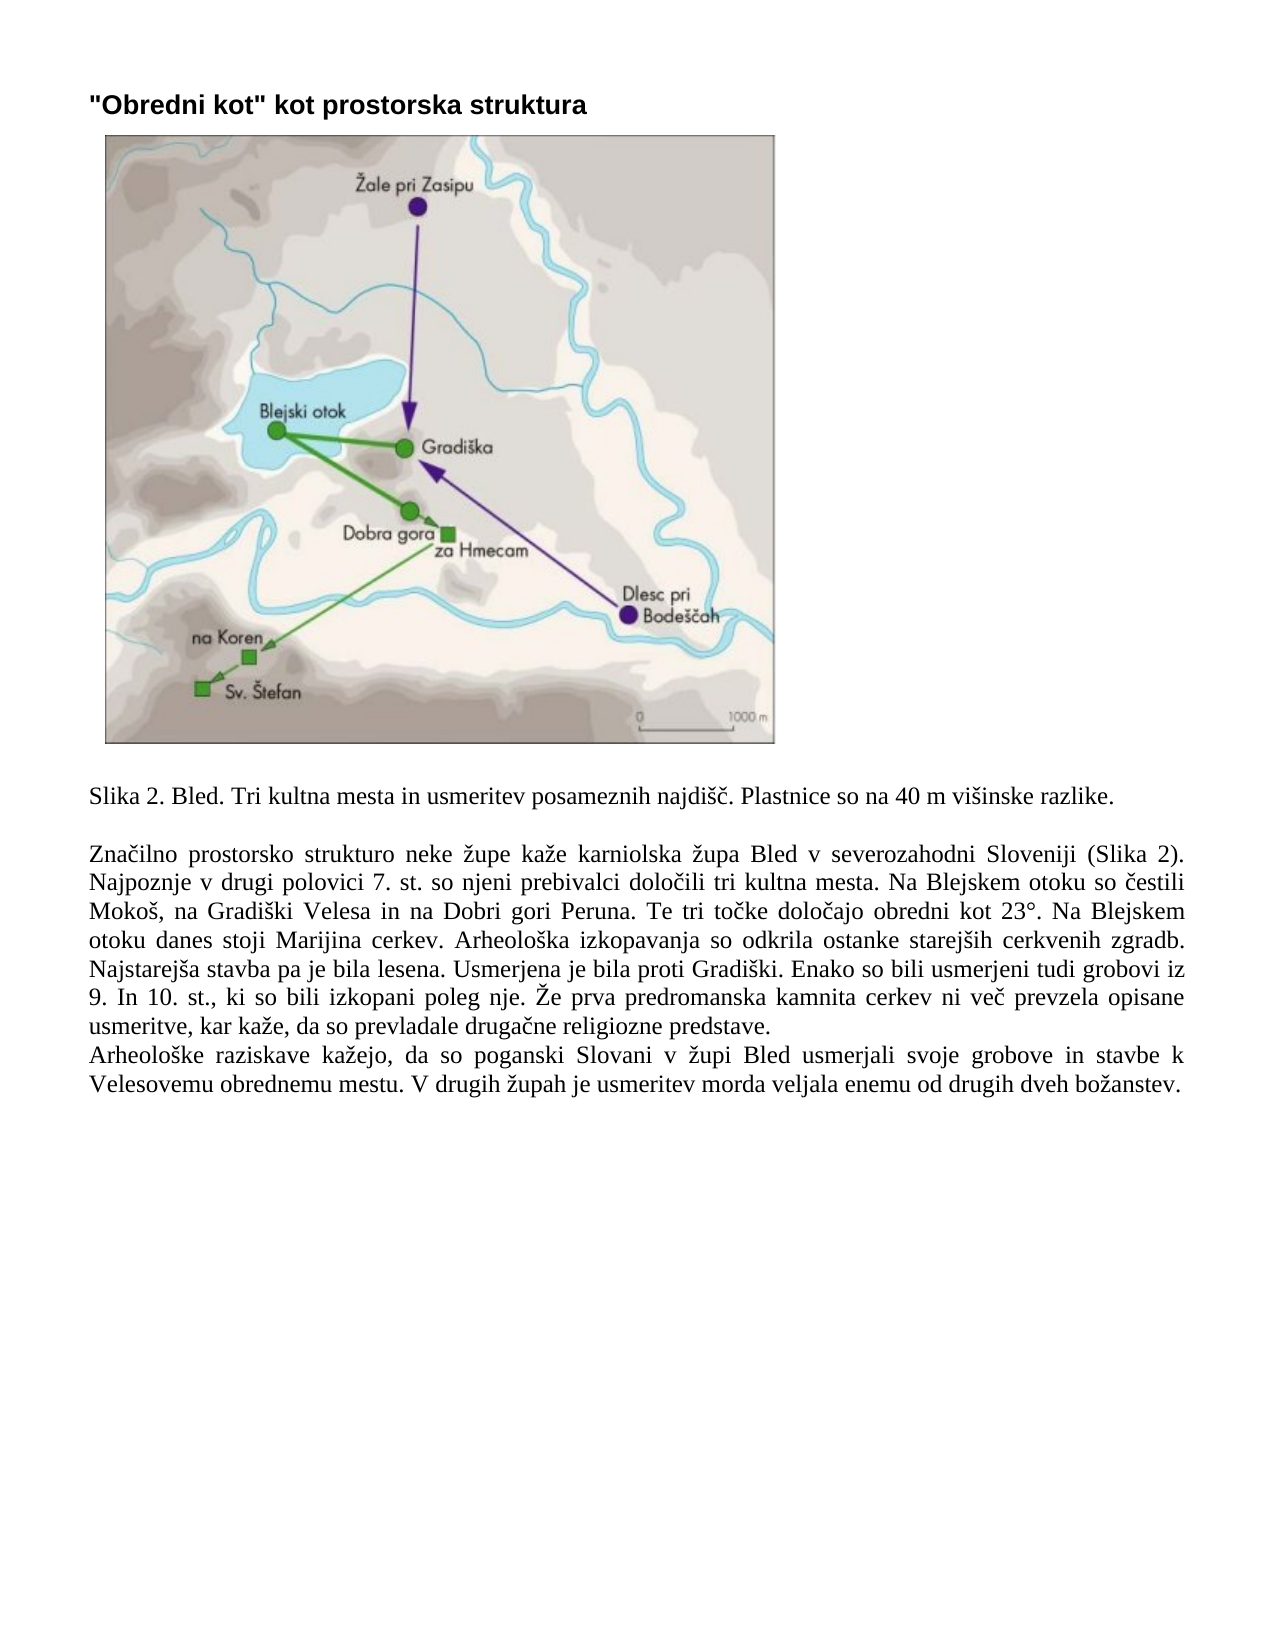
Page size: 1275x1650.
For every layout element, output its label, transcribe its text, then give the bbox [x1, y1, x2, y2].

picture [105, 135, 776, 744]
text Arheološke raziskave kažejo, da so poganski Slovani v župi Bled usmerjali svoje grobove in stavbe k Velesovemu obrednemu mestu. V drugih župah je usmeritev morda veljala enemu od drugih dveh božanstev. [89, 1040, 1186, 1097]
subtitle "Obredni kot" kot prostorska struktura [89, 89, 1186, 120]
text Slika 2. Bled. Tri kultna mesta in usmeritev posameznih najdišč. Plastnice so na 40 m višinske razlike. [89, 126, 1186, 810]
text Značilno prostorsko strukturo neke župe kaže karniolska župa Bled v severozahodni Sloveniji (Slika 2). Najpoznje v drugi polovici 7. st. so njeni prebivalci določili tri kultna mesta. Na Blejskem otoku so čestili Mokoš, na Gradiški Velesa in na Dobri gori Peruna. Te tri točke določajo obredni kot 23°. Na Blejskem otoku danes stoji Marijina cerkev. Arheološka izkopavanja so odkrila ostanke starejših cerkvenih zgradb. Najstarejša stavba pa je bila lesena. Usmerjena je bila proti Gradiški. Enako so bili usmerjeni tudi grobovi iz 9. In 10. st., ki so bili izkopani poleg nje. Že prva predromanska kamnita cerkev ni več prevzela opisane usmeritve, kar kaže, da so prevladale drugačne religiozne predstave. [89, 839, 1186, 1040]
